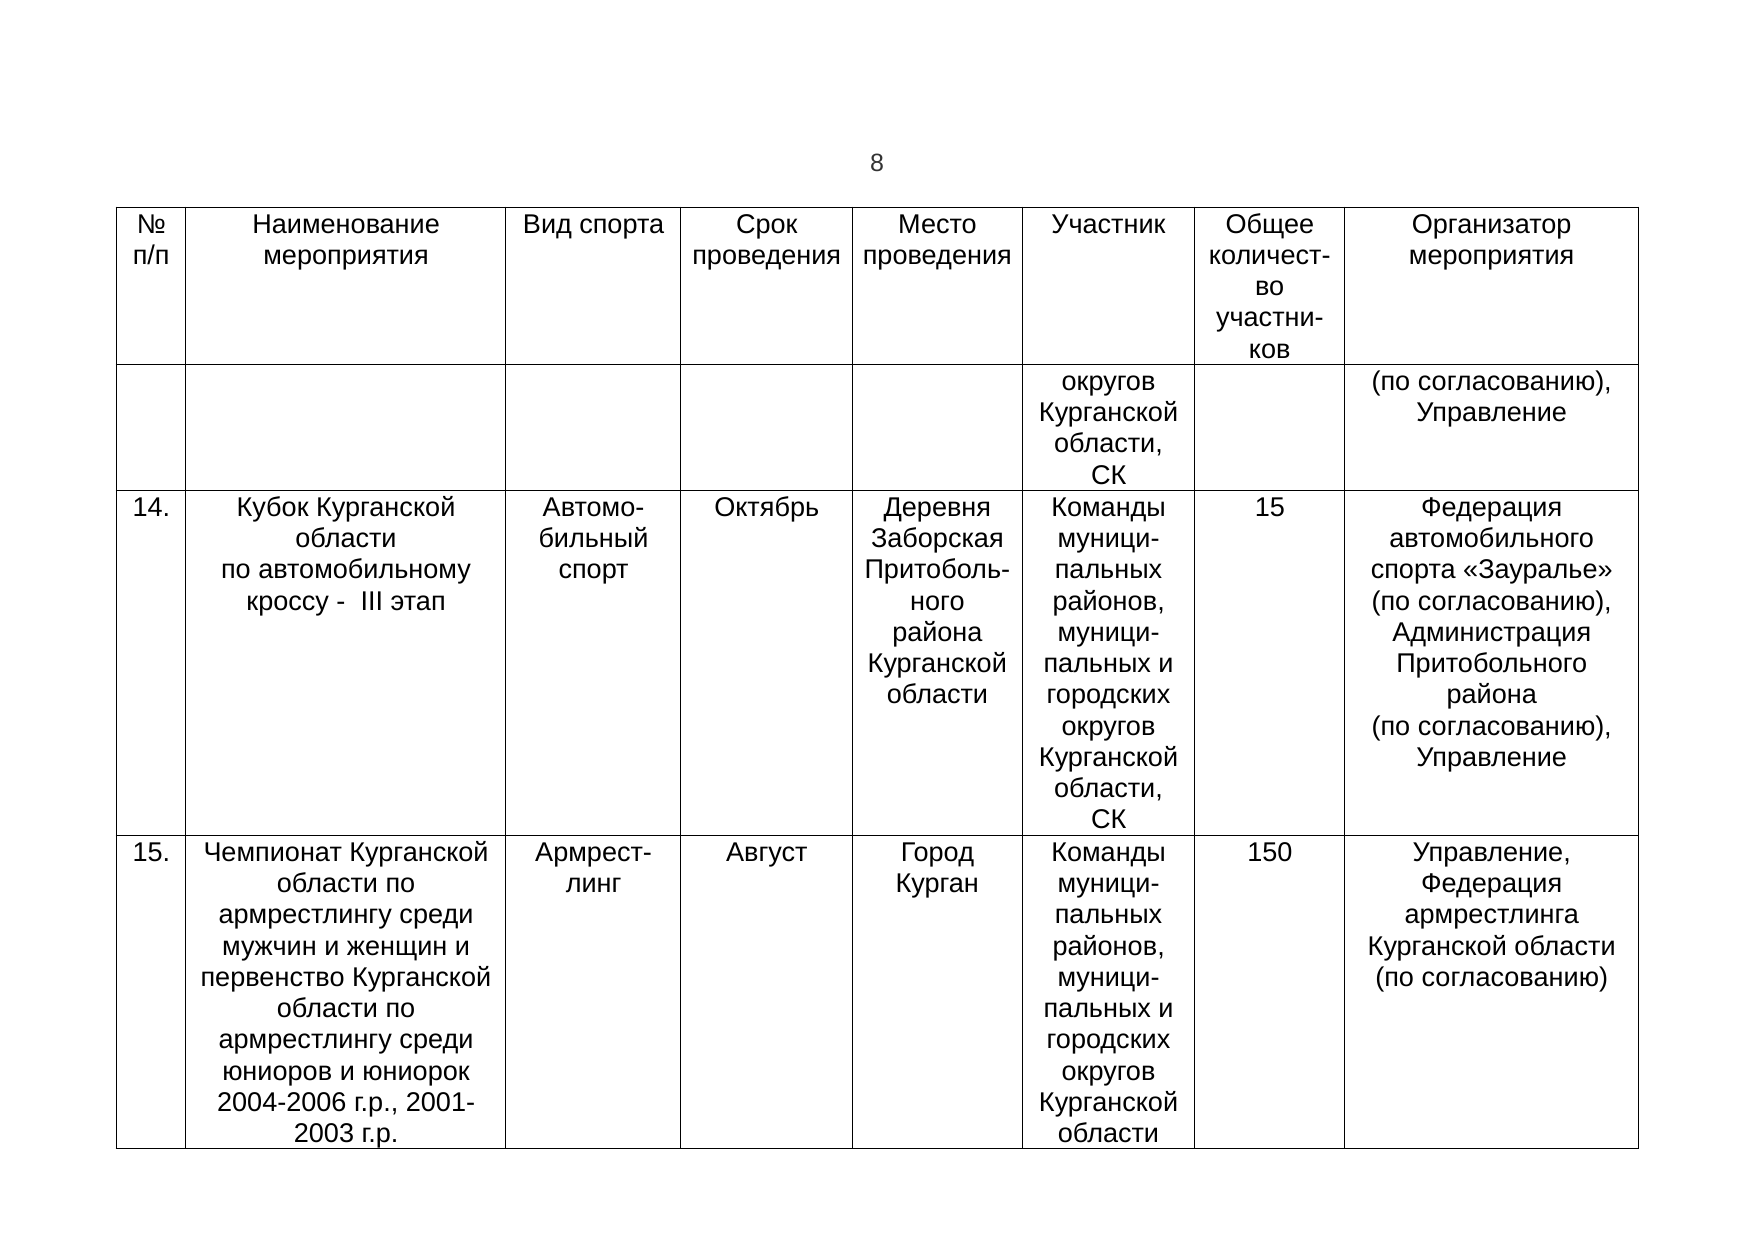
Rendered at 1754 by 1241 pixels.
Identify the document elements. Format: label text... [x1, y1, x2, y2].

table_cell Август [681, 836, 852, 1148]
table_cell Команды муници-пальных районов, муници-пальных и городских округов Курганской области, СК [1023, 491, 1194, 835]
table_cell Октябрь [681, 491, 852, 835]
table_cell Управление, Федерация армрестлинга Курганской области (по согласованию) [1345, 836, 1638, 1148]
table_header Срок проведения [681, 208, 852, 364]
table_header № п/п [117, 208, 185, 364]
table_cell [186, 365, 505, 490]
table_cell 14. [117, 491, 185, 835]
table_cell 15. [117, 836, 185, 1148]
table_cell Команды муници-пальных районов, муници-пальных и городских округов Курганской области [1023, 836, 1194, 1148]
table_cell [853, 365, 1022, 490]
table_cell Федерация автомобильного спорта «Зауралье» (по согласованию), Администрация Притобольного района (по согласованию), Управление [1345, 491, 1638, 835]
table_cell [506, 365, 680, 490]
table_header Место проведения [853, 208, 1022, 364]
table_cell Чемпионат Курганской области по армрестлингу среди мужчин и женщин и первенство Курганской области по армрестлингу среди юниоров и юниорок 2004-2006 г.р., 2001-2003 г.р. [186, 836, 505, 1148]
table_cell [1195, 365, 1344, 490]
table_header Вид спорта [506, 208, 680, 364]
table_header Общее количест-во участни-ков [1195, 208, 1344, 364]
table_cell (по согласованию), Управление [1345, 365, 1638, 490]
table_cell Деревня Заборская Притоболь-ного района Курганской области [853, 491, 1022, 835]
table_cell Город Курган [853, 836, 1022, 1148]
table_cell округов Курганской области, СК [1023, 365, 1194, 490]
table_cell Армрест-линг [506, 836, 680, 1148]
table_header Организатор мероприятия [1345, 208, 1638, 364]
table_cell Автомо-бильный спорт [506, 491, 680, 835]
table_cell [117, 365, 185, 490]
table_cell Кубок Курганской области по автомобильному кроссу - III этап [186, 491, 505, 835]
table_cell 15 [1195, 491, 1344, 835]
table_header Наименование мероприятия [186, 208, 505, 364]
table_cell [681, 365, 852, 490]
table_header Участник [1023, 208, 1194, 364]
table_cell 150 [1195, 836, 1344, 1148]
